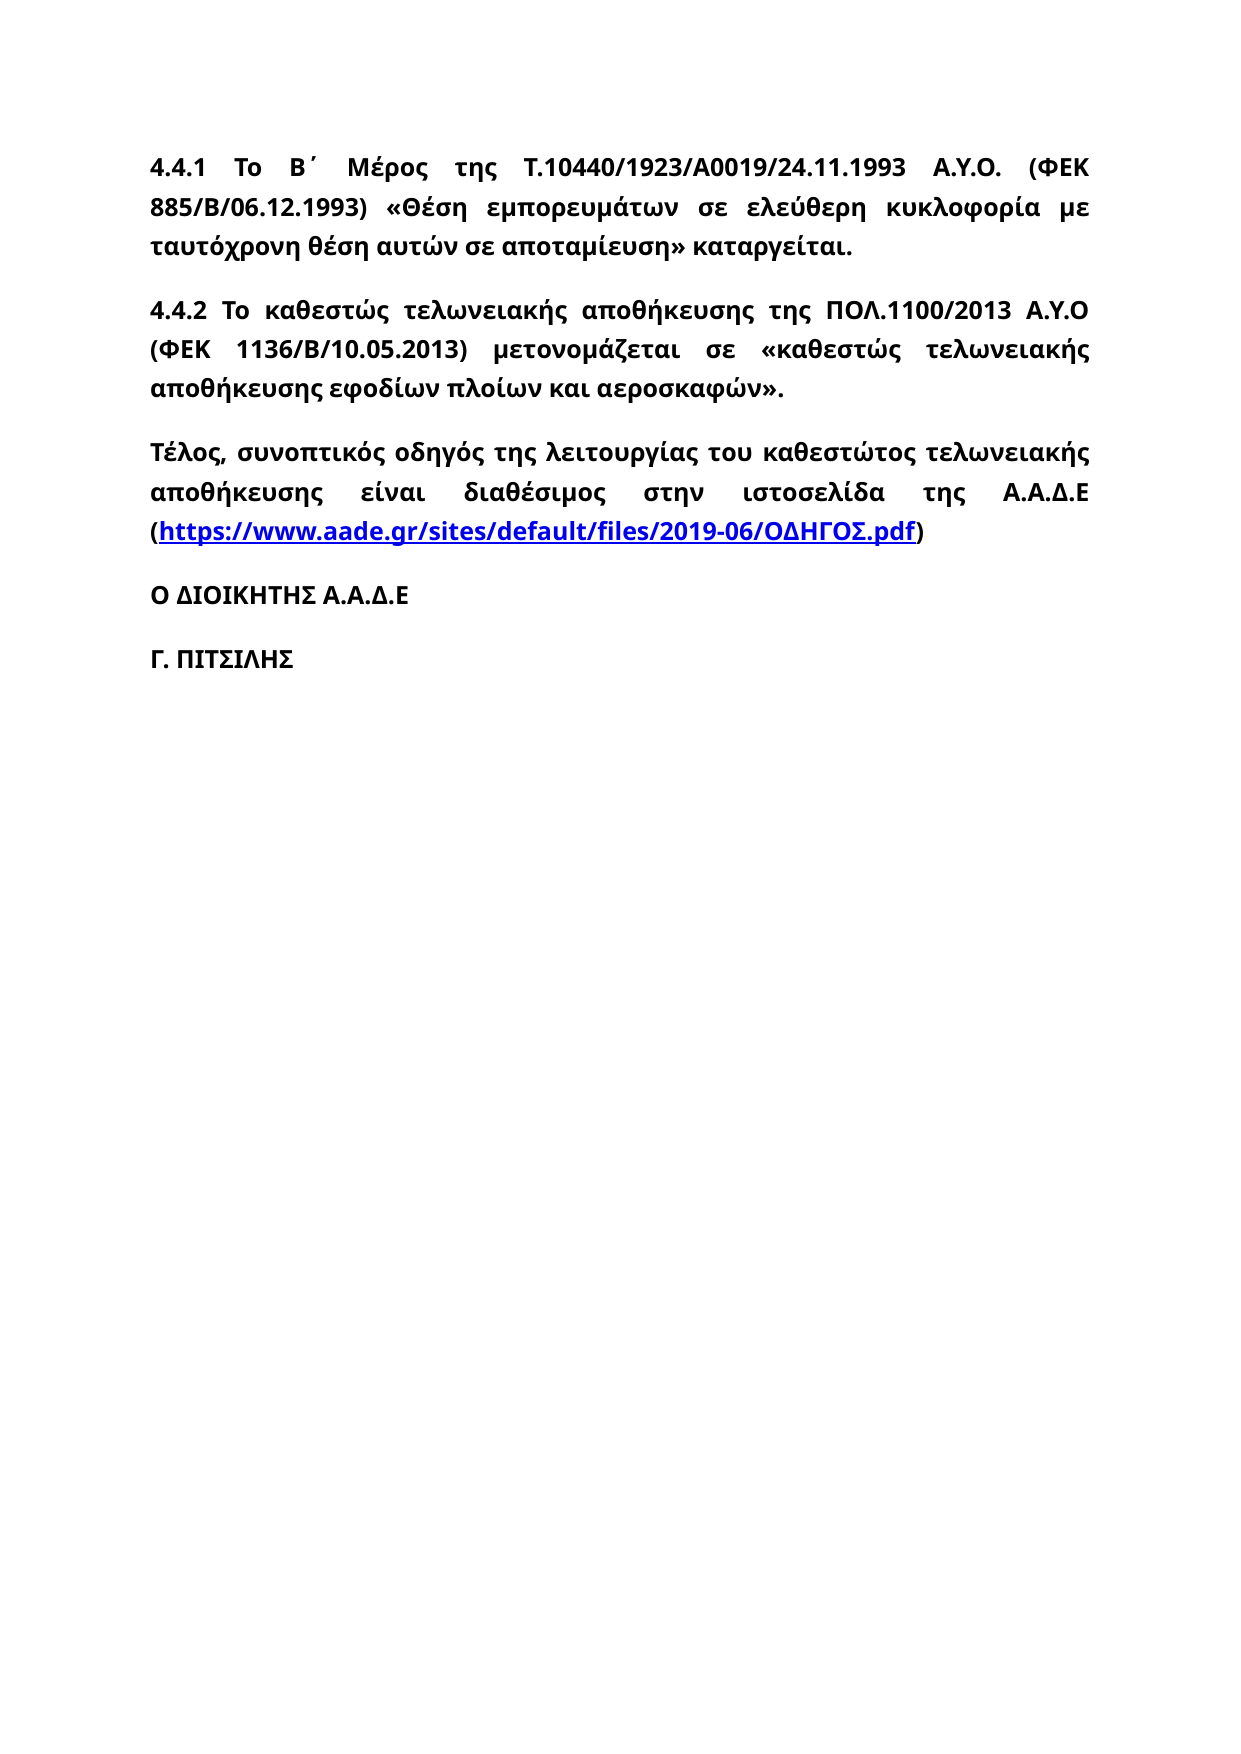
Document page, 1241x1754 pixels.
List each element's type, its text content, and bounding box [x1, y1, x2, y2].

text Γ. ΠΙΤΣΙΛΗΣ [150, 642, 1090, 676]
text 4.4.2 Το καθεστώς τελωνειακής αποθήκευσης της ΠΟΛ.1100/2013 Α.Υ.Ο (ΦΕΚ 1136/Β/10.05.2013) μετονομάζεται σε «καθεστώς τελωνειακής αποθήκευσης εφοδίων πλοίων και αεροσκαφών». [150, 292, 1090, 405]
text 4.4.1 Το Β΄ Μέρος της Τ.10440/1923/Α0019/24.11.1993 Α.Υ.Ο. (ΦΕΚ 885/Β/06.12.1993) «Θέση εμπορευμάτων σε ελεύθερη κυκλοφορία με ταυτόχρονη θέση αυτών σε αποταμίευση» καταργείται. [150, 150, 1090, 262]
text Τέλος, συνοπτικός οδηγός της λειτουργίας του καθεστώτος τελωνειακής αποθήκευσης είναι διαθέσιμος στην ιστοσελίδα της Α.Α.Δ.Ε (https://www.aade.gr/sites/default/files/2019-06/ΟΔΗΓΟΣ.pdf) [150, 435, 1090, 547]
text Ο ΔΙΟΙΚΗΤΗΣ Α.Α.Δ.Ε [150, 577, 1090, 612]
